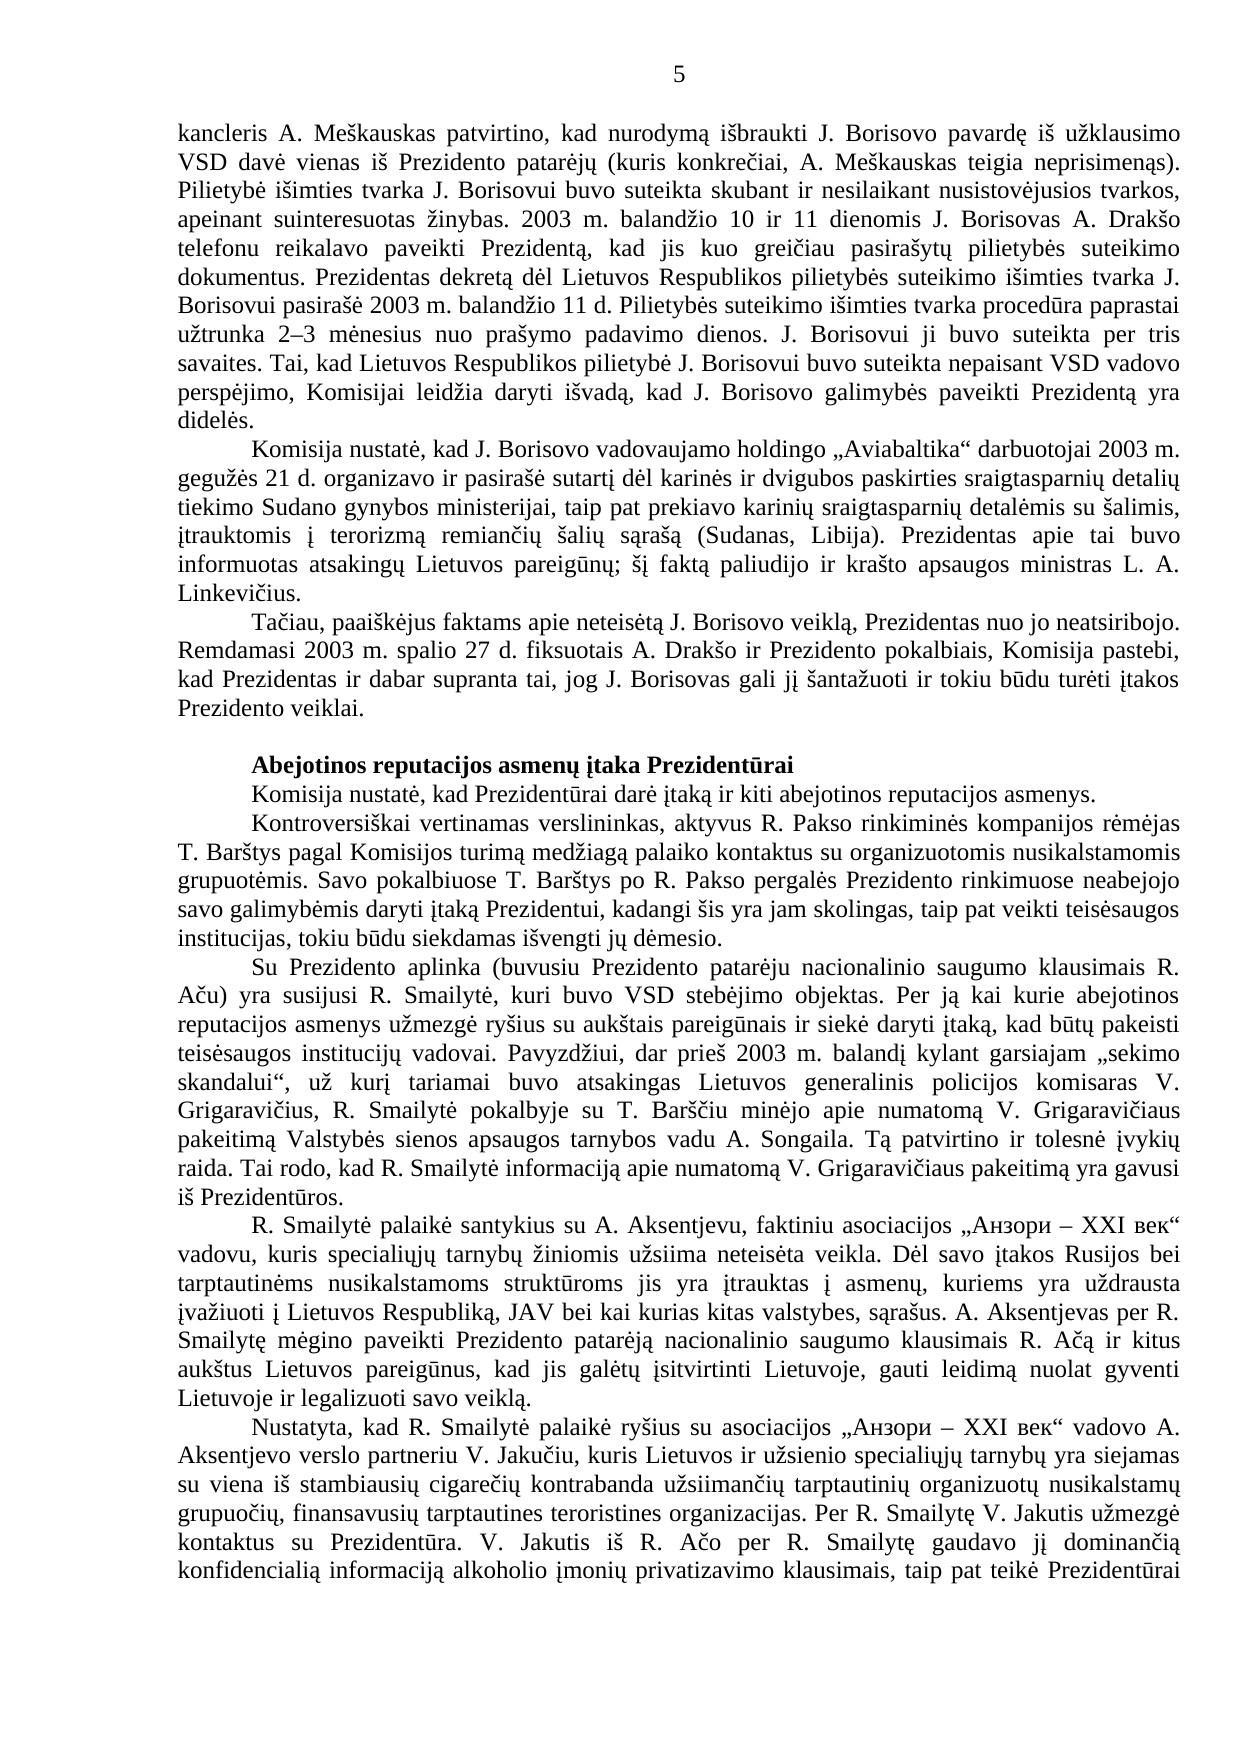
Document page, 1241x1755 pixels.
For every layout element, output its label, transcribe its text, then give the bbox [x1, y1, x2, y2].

text Komisija nustatė, kad J. Borisovo vadovaujamo holdingo „Aviabaltika“ darbuotojai 2003 m. gegužės 21 d. organizavo ir pasirašė sutartį dėl karinės ir dvigubos paskirties sraigtasparnių detalių tiekimo Sudano gynybos ministerijai, taip pat prekiavo karinių sraigtasparnių detalėmis su šalimis, įtrauktomis į terorizmą remiančių šalių sąrašą (Sudanas, Libija). Prezidentas apie tai buvo informuotas atsakingų Lietuvos pareigūnų; šį faktą paliudijo ir krašto apsaugos ministras L. A. Linkevičius. [177, 434, 1181, 607]
text Abejotinos reputacijos asmenų įtaka Prezidentūrai [177, 751, 1181, 779]
text R. Smailytė palaikė santykius su A. Aksentjevu, faktiniu asociacijos „Анзори – XXI век“ vadovu, kuris specialiųjų tarnybų žiniomis užsiima neteisėta veikla. Dėl savo įtakos Rusijos bei tarptautinėms nusikalstamoms struktūroms jis yra įtrauktas į asmenų, kuriems yra uždrausta įvažiuoti į Lietuvos Respubliką, JAV bei kai kurias kitas valstybes, sąrašus. A. Aksentjevas per R. Smailytę mėgino paveikti Prezidento patarėją nacionalinio saugumo klausimais R. Ačą ir kitus aukštus Lietuvos pareigūnus, kad jis galėtų įsitvirtinti Lietuvoje, gauti leidimą nuolat gyventi Lietuvoje ir legalizuoti savo veiklą. [177, 1211, 1181, 1412]
text kancleris A. Meškauskas patvirtino, kad nurodymą išbraukti J. Borisovo pavardę iš užklausimo VSD davė vienas iš Prezidento patarėjų (kuris konkrečiai, A. Meškauskas teigia neprisimenąs). Pilietybė išimties tvarka J. Borisovui buvo suteikta skubant ir nesilaikant nusistovėjusios tvarkos, apeinant suinteresuotas žinybas. 2003 m. balandžio 10 ir 11 dienomis J. Borisovas A. Drakšo telefonu reikalavo paveikti Prezidentą, kad jis kuo greičiau pasirašytų pilietybės suteikimo dokumentus. Prezidentas dekretą dėl Lietuvos Respublikos pilietybės suteikimo išimties tvarka J. Borisovui pasirašė 2003 m. balandžio 11 d. Pilietybės suteikimo išimties tvarka procedūra paprastai užtrunka 2–3 mėnesius nuo prašymo padavimo dienos. J. Borisovui ji buvo suteikta per tris savaites. Tai, kad Lietuvos Respublikos pilietybė J. Borisovui buvo suteikta nepaisant VSD vadovo perspėjimo, Komisijai leidžia daryti išvadą, kad J. Borisovo galimybės paveikti Prezidentą yra didelės. [177, 118, 1181, 434]
text Kontroversiškai vertinamas verslininkas, aktyvus R. Pakso rinkiminės kompanijos rėmėjas T. Barštys pagal Komisijos turimą medžiagą palaiko kontaktus su organizuotomis nusikalstamomis grupuotėmis. Savo pokalbiuose T. Barštys po R. Pakso pergalės Prezidento rinkimuose neabejojo savo galimybėmis daryti įtaką Prezidentui, kadangi šis yra jam skolingas, taip pat veikti teisėsaugos institucijas, tokiu būdu siekdamas išvengti jų dėmesio. [177, 808, 1181, 952]
text Tačiau, paaiškėjus faktams apie neteisėtą J. Borisovo veiklą, Prezidentas nuo jo neatsiribojo. Remdamasi 2003 m. spalio 27 d. fiksuotais A. Drakšo ir Prezidento pokalbiais, Komisija pastebi, kad Prezidentas ir dabar supranta tai, jog J. Borisovas gali jį šantažuoti ir tokiu būdu turėti įtakos Prezidento veiklai. [177, 607, 1181, 722]
text Komisija nustatė, kad Prezidentūrai darė įtaką ir kiti abejotinos reputacijos asmenys. [177, 779, 1181, 808]
text Su Prezidento aplinka (buvusiu Prezidento patarėju nacionalinio saugumo klausimais R. Aču) yra susijusi R. Smailytė, kuri buvo VSD stebėjimo objektas. Per ją kai kurie abejotinos reputacijos asmenys užmezgė ryšius su aukštais pareigūnais ir siekė daryti įtaką, kad būtų pakeisti teisėsaugos institucijų vadovai. Pavyzdžiui, dar prieš 2003 m. balandį kylant garsiajam „sekimo skandalui“, už kurį tariamai buvo atsakingas Lietuvos generalinis policijos komisaras V. Grigaravičius, R. Smailytė pokalbyje su T. Barščiu minėjo apie numatomą V. Grigaravičiaus pakeitimą Valstybės sienos apsaugos tarnybos vadu A. Songaila. Tą patvirtino ir tolesnė įvykių raida. Tai rodo, kad R. Smailytė informaciją apie numatomą V. Grigaravičiaus pakeitimą yra gavusi iš Prezidentūros. [177, 952, 1181, 1211]
text Nustatyta, kad R. Smailytė palaikė ryšius su asociacijos „Анзори – XXI век“ vadovo A. Aksentjevo verslo partneriu V. Jakučiu, kuris Lietuvos ir užsienio specialiųjų tarnybų yra siejamas su viena iš stambiausių cigarečių kontrabanda užsiimančių tarptautinių organizuotų nusikalstamų grupuočių, finansavusių tarptautines teroristines organizacijas. Per R. Smailytę V. Jakutis užmezgė kontaktus su Prezidentūra. V. Jakutis iš R. Ačo per R. Smailytę gaudavo jį dominančią konfidencialią informaciją alkoholio įmonių privatizavimo klausimais, taip pat teikė Prezidentūrai [177, 1412, 1181, 1584]
